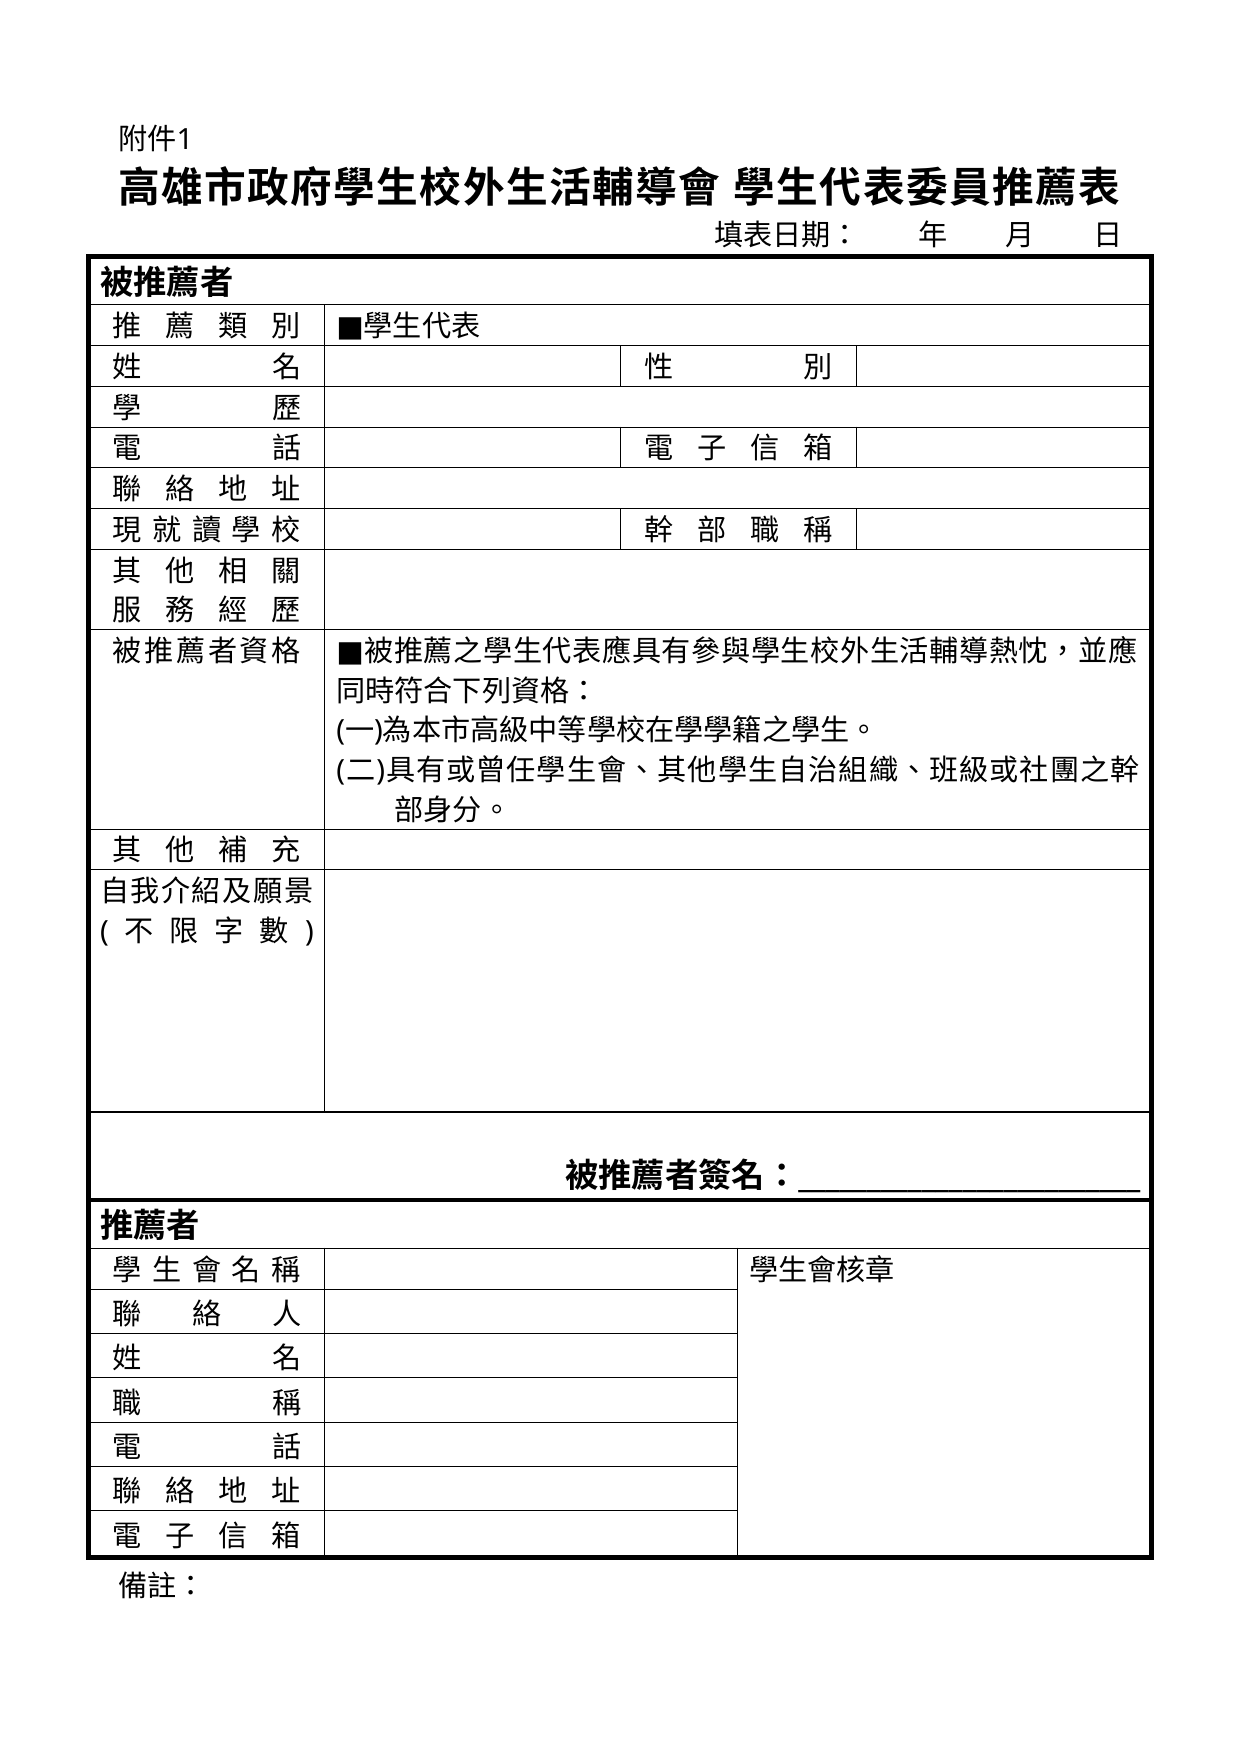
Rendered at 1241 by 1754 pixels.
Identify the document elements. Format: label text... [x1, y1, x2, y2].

table_cell 性別 [621, 346, 856, 386]
table_cell 學生會核章 [738, 1249, 1149, 1555]
table_cell [325, 1249, 737, 1288]
table_cell 其他補充 [91, 830, 324, 869]
table_cell [325, 509, 620, 549]
table_cell 聯絡地址 [91, 468, 324, 508]
table_cell [857, 509, 1149, 549]
table_cell 其他相關 服務經歷 [91, 550, 324, 629]
text 填表日期： 年 月 日 [118, 214, 1122, 254]
table_cell [325, 1423, 737, 1466]
table_header 被推薦者 [91, 259, 1149, 304]
table_cell 電子信箱 [621, 428, 856, 467]
table_cell [325, 1334, 737, 1377]
table_cell 被推薦者資格 [91, 630, 324, 829]
table_cell [857, 428, 1149, 467]
text 備註： [118, 1566, 1122, 1605]
table_cell 姓名 [91, 1334, 324, 1377]
table_cell 推薦者 [91, 1202, 1149, 1248]
table_cell 聯絡地址 [91, 1467, 324, 1510]
table_cell 電話 [91, 428, 324, 467]
table_cell 職稱 [91, 1378, 324, 1422]
table_cell 學生會名稱 [91, 1249, 324, 1288]
table_cell [857, 346, 1149, 386]
table_cell [325, 1511, 737, 1555]
table_cell ■被推薦之學生代表應具有參與學生校外生活輔導熱忱，並應同時符合下列資格： (一)為本市高級中等學校在學學籍之學生。 (二)具有或曾任學生會、其他學生自治組織、班級或社團之幹部身分。 [325, 630, 1149, 829]
table_cell [325, 870, 1149, 1111]
table_cell [325, 387, 1149, 427]
text 高雄市政府學生校外生活輔導會 學生代表委員推薦表 [118, 158, 1122, 214]
table_cell 自我介紹及願景 (不限字數) [91, 870, 324, 1111]
table_cell ■學生代表 [325, 305, 1149, 345]
text 附件1 [118, 118, 1122, 158]
table_cell 姓名 [91, 346, 324, 386]
table_cell 電話 [91, 1423, 324, 1466]
table_cell [325, 550, 1149, 629]
table_cell 學歷 [91, 387, 324, 427]
table_cell [325, 346, 620, 386]
table_cell [325, 830, 1149, 869]
table_cell 聯絡人 [91, 1290, 324, 1333]
table_cell 被推薦者簽名：_________________________ [91, 1113, 1149, 1198]
table_cell 電子信箱 [91, 1511, 324, 1555]
table_cell [325, 468, 1149, 508]
table_cell [325, 1378, 737, 1422]
table_cell 現就讀學校 [91, 509, 324, 549]
table_cell [325, 1467, 737, 1510]
table_cell [325, 1290, 737, 1333]
table_cell [325, 428, 620, 467]
table_cell 推薦類別 [91, 305, 324, 345]
table_cell 幹部職稱 [621, 509, 856, 549]
